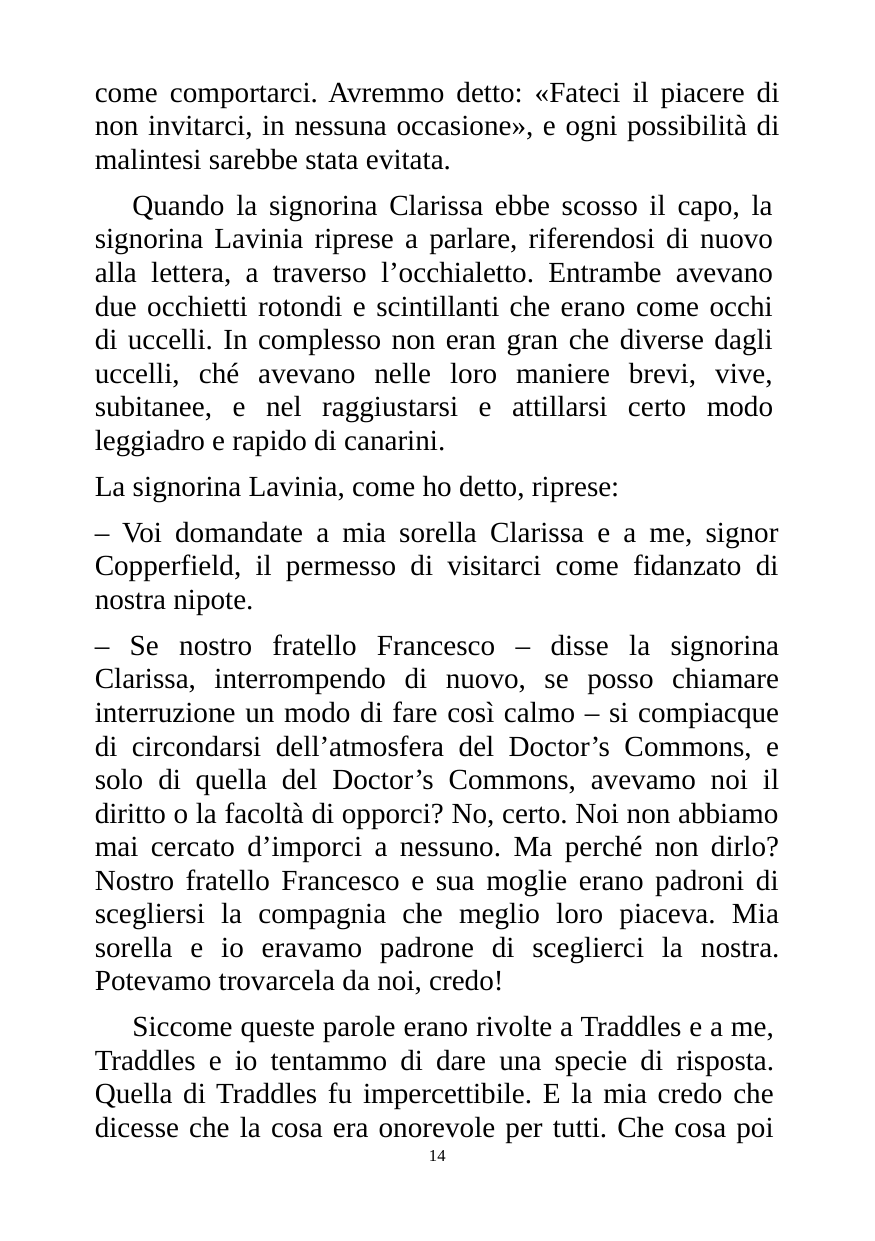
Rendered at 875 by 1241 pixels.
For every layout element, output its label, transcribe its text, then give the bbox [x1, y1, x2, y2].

text come comportarci. Avremmo detto: «Fateci il piacere di non invitarci, in nessuna occasione», e ogni possibilità di malintesi sarebbe stata evitata. [94, 75, 779, 176]
text – Se nostro fratello Francesco – disse la signorina Clarissa, interrompendo di nuovo, se posso chiamare interruzione un modo di fare così calmo – si compiacque di circondarsi dell’atmosfera del Doctor’s Commons, e solo di quella del Doctor’s Commons, avevamo noi il diritto o la facoltà di opporci? No, certo. Noi non abbiamo mai cercato d’imporci a nessuno. Ma perché non dirlo? Nostro fratello Francesco e sua moglie erano padroni di scegliersi la compagnia che meglio loro piaceva. Mia sorella e io eravamo padrone di sceglierci la nostra. Potevamo trovarcela da noi, credo! [94, 628, 779, 997]
text Quando la signorina Clarissa ebbe scosso il capo, la signorina Lavinia riprese a parlare, riferendosi di nuovo alla lettera, a traverso l’occhialetto. Entrambe avevano due occhietti rotondi e scintillanti che erano come occhi di uccelli. In complesso non eran gran che diverse dagli uccelli, ché avevano nelle loro maniere brevi, vive, subitanee, e nel raggiustarsi e attillarsi certo modo leggiadro e rapido di canarini. [94, 188, 773, 456]
text La signorina Lavinia, come ho detto, riprese: [94, 469, 779, 502]
text – Voi domandate a mia sorella Clarissa e a me, signor Copperfield, il permesso di visitarci come fidanzato di nostra nipote. [94, 515, 779, 616]
text Siccome queste parole erano rivolte a Traddles e a me, Traddles e io tentammo di dare una specie di risposta. Quella di Traddles fu impercettibile. E la mia credo che dicesse che la cosa era onorevole per tutti. Che cosa poi [94, 1009, 774, 1144]
